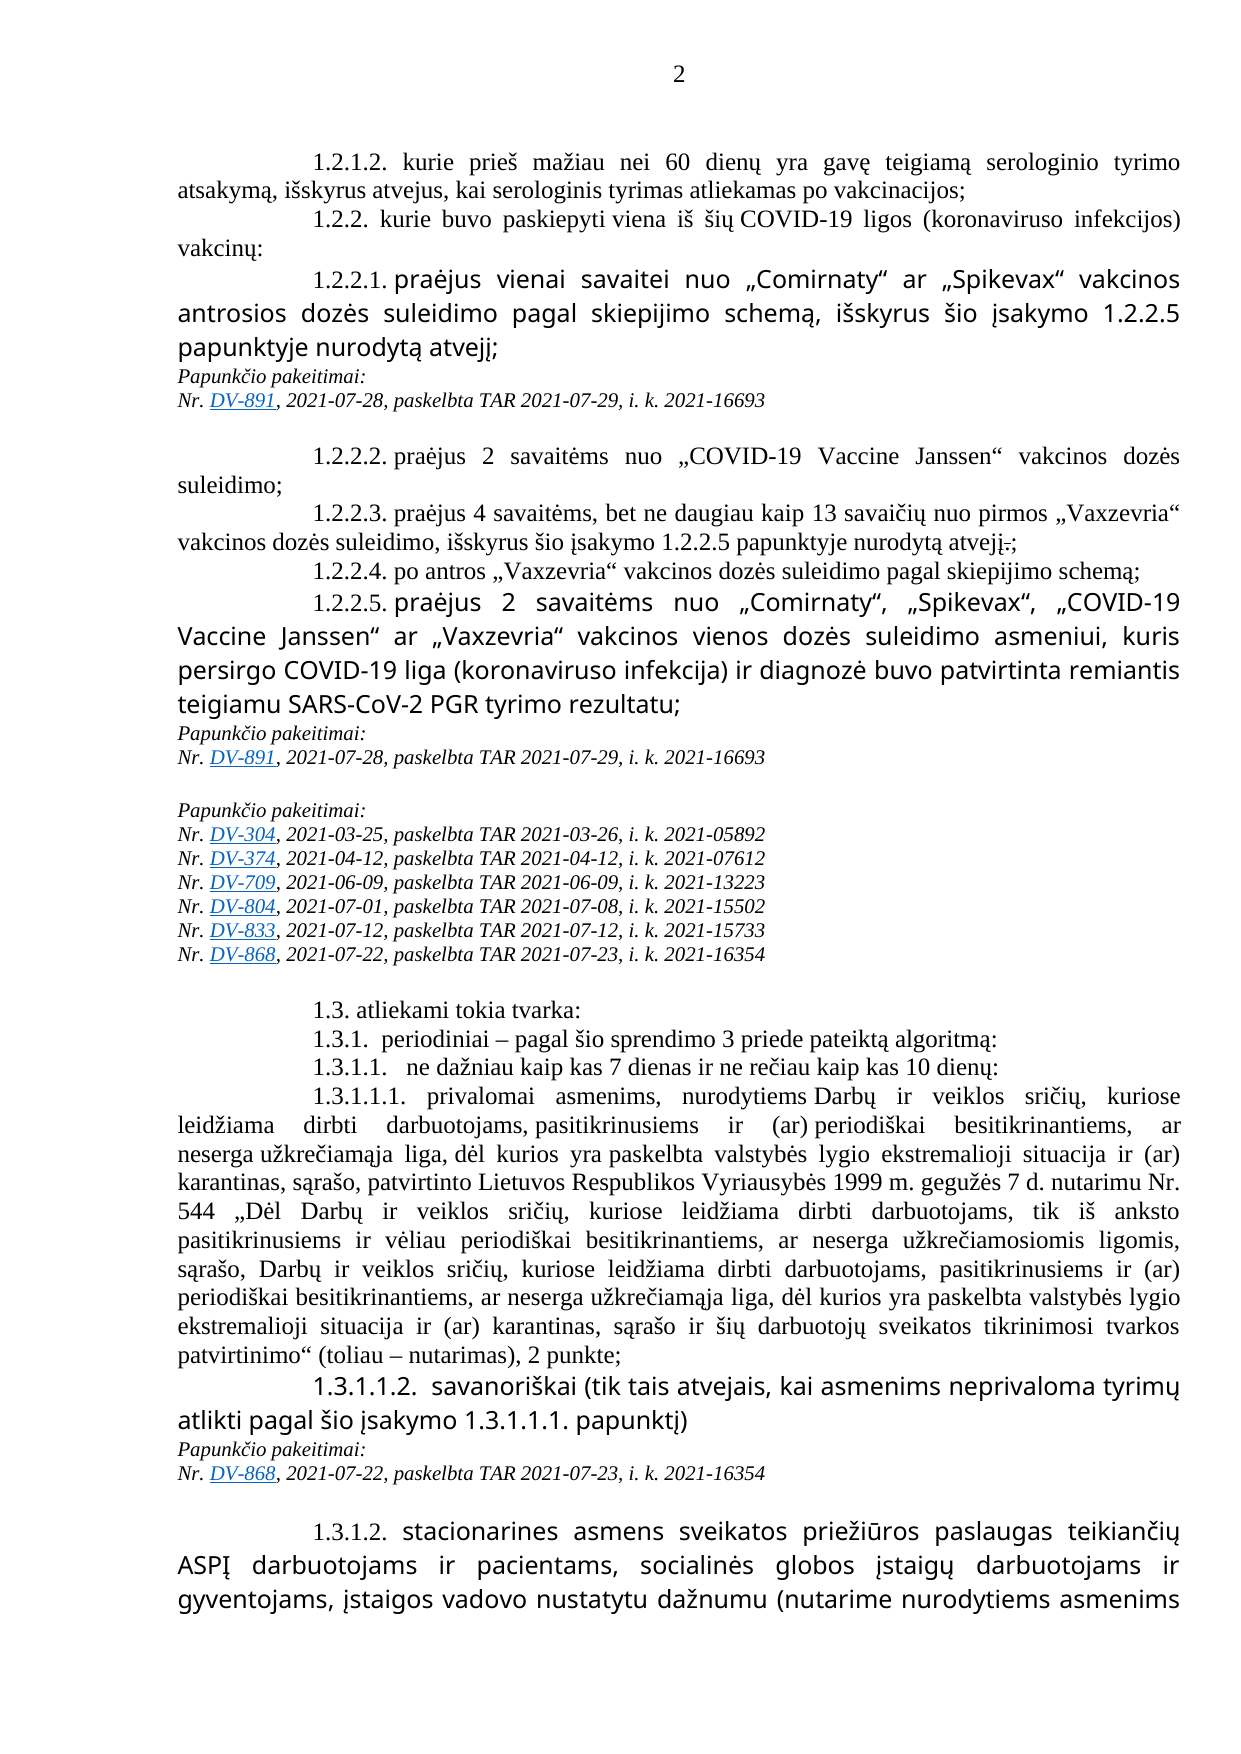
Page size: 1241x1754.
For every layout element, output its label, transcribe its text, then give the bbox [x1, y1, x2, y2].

text Nr. DV-891, 2021-07-28, paskelbta TAR 2021-07-29, i. k. 2021-16693 [177, 388, 1181, 412]
text Nr. DV-304, 2021-03-25, paskelbta TAR 2021-03-26, i. k. 2021-05892 [177, 822, 1181, 846]
text Nr. DV-374, 2021-04-12, paskelbta TAR 2021-04-12, i. k. 2021-07612 [177, 846, 1181, 870]
text Nr. DV-868, 2021-07-22, paskelbta TAR 2021-07-23, i. k. 2021-16354 [177, 942, 1181, 966]
text 1.3.1.1.2. savanoriškai (tik tais atvejais, kai asmenims neprivaloma tyrimų atlikti pagal šio įsakymo 1.3.1.1.1. papunktį) [177, 1369, 1181, 1437]
text Papunkčio pakeitimai: [177, 798, 1181, 822]
text Nr. DV-891, 2021-07-28, paskelbta TAR 2021-07-29, i. k. 2021-16693 [177, 745, 1181, 769]
text Nr. DV-804, 2021-07-01, paskelbta TAR 2021-07-08, i. k. 2021-15502 [177, 894, 1181, 918]
text 1.3.1.1. ne dažniau kaip kas 7 dienas ir ne rečiau kaip kas 10 dienų: [177, 1052, 1181, 1081]
text 1.2.2.2. praėjus 2 savaitėms nuo „COVID-19 Vaccine Janssen“ vakcinos dozės suleidimo; [177, 441, 1181, 498]
text 1.3. atliekami tokia tvarka: [177, 995, 1181, 1024]
text 1.2.2. kurie buvo paskiepyti viena iš šių COVID-19 ligos (koronaviruso infekcijos) vakcinų: [177, 204, 1181, 262]
text Nr. DV-868, 2021-07-22, paskelbta TAR 2021-07-23, i. k. 2021-16354 [177, 1461, 1181, 1485]
text 1.2.2.5. praėjus 2 savaitėms nuo „Comirnaty“, „Spikevax“, „COVID-19 Vaccine Janssen“ ar „Vaxzevria“ vakcinos vienos dozės suleidimo asmeniui, kuris persirgo COVID-19 liga (koronaviruso infekcija) ir diagnozė buvo patvirtinta remiantis teigiamu SARS-CoV-2 PGR tyrimo rezultatu; [177, 585, 1181, 721]
text 1.3.1. periodiniai – pagal šio sprendimo 3 priede pateiktą algoritmą: [177, 1024, 1181, 1052]
text Papunkčio pakeitimai: [177, 721, 1181, 745]
text Nr. DV-709, 2021-06-09, paskelbta TAR 2021-06-09, i. k. 2021-13223 [177, 870, 1181, 894]
text Papunkčio pakeitimai: [177, 364, 1181, 388]
text Papunkčio pakeitimai: [177, 1437, 1181, 1461]
text 1.2.1.2. kurie prieš mažiau nei 60 dienų yra gavę teigiamą serologinio tyrimo atsakymą, išskyrus atvejus, kai serologinis tyrimas atliekamas po vakcinacijos; [177, 147, 1181, 204]
text 1.2.2.1. praėjus vienai savaitei nuo „Comirnaty“ ar „Spikevax“ vakcinos antrosios dozės suleidimo pagal skiepijimo schemą, išskyrus šio įsakymo 1.2.2.5 papunktyje nurodytą atvejį; [177, 262, 1181, 364]
text 1.3.1.1.1. privalomai asmenims, nurodytiems Darbų ir veiklos sričių, kuriose leidžiama dirbti darbuotojams, pasitikrinusiems ir (ar) periodiškai besitikrinantiems, ar neserga užkrečiamąja liga, dėl kurios yra paskelbta valstybės lygio ekstremalioji situacija ir (ar) karantinas, sąrašo, patvirtinto Lietuvos Respublikos Vyriausybės 1999 m. gegužės 7 d. nutarimu Nr. 544 „Dėl Darbų ir veiklos sričių, kuriose leidžiama dirbti darbuotojams, tik iš anksto pasitikrinusiems ir vėliau periodiškai besitikrinantiems, ar neserga užkrečiamosiomis ligomis, sąrašo, Darbų ir veiklos sričių, kuriose leidžiama dirbti darbuotojams, pasitikrinusiems ir (ar) periodiškai besitikrinantiems, ar neserga užkrečiamąja liga, dėl kurios yra paskelbta valstybės lygio ekstremalioji situacija ir (ar) karantinas, sąrašo ir šių darbuotojų sveikatos tikrinimosi tvarkos patvirtinimo“ (toliau – nutarimas), 2 punkte; [177, 1081, 1181, 1369]
text 1.3.1.2. stacionarines asmens sveikatos priežiūros paslaugas teikiančių ASPĮ darbuotojams ir pacientams, socialinės globos įstaigų darbuotojams ir gyventojams, įstaigos vadovo nustatytu dažnumu (nutarime nurodytiems asmenims [177, 1514, 1181, 1616]
text 1.2.2.3. praėjus 4 savaitėms, bet ne daugiau kaip 13 savaičių nuo pirmos „Vaxzevria“ vakcinos dozės suleidimo, išskyrus šio įsakymo 1.2.2.5 papunktyje nurodytą atvejį.; [177, 498, 1181, 556]
text 1.2.2.4. po antros „Vaxzevria“ vakcinos dozės suleidimo pagal skiepijimo schemą; [177, 556, 1181, 585]
text Nr. DV-833, 2021-07-12, paskelbta TAR 2021-07-12, i. k. 2021-15733 [177, 918, 1181, 942]
